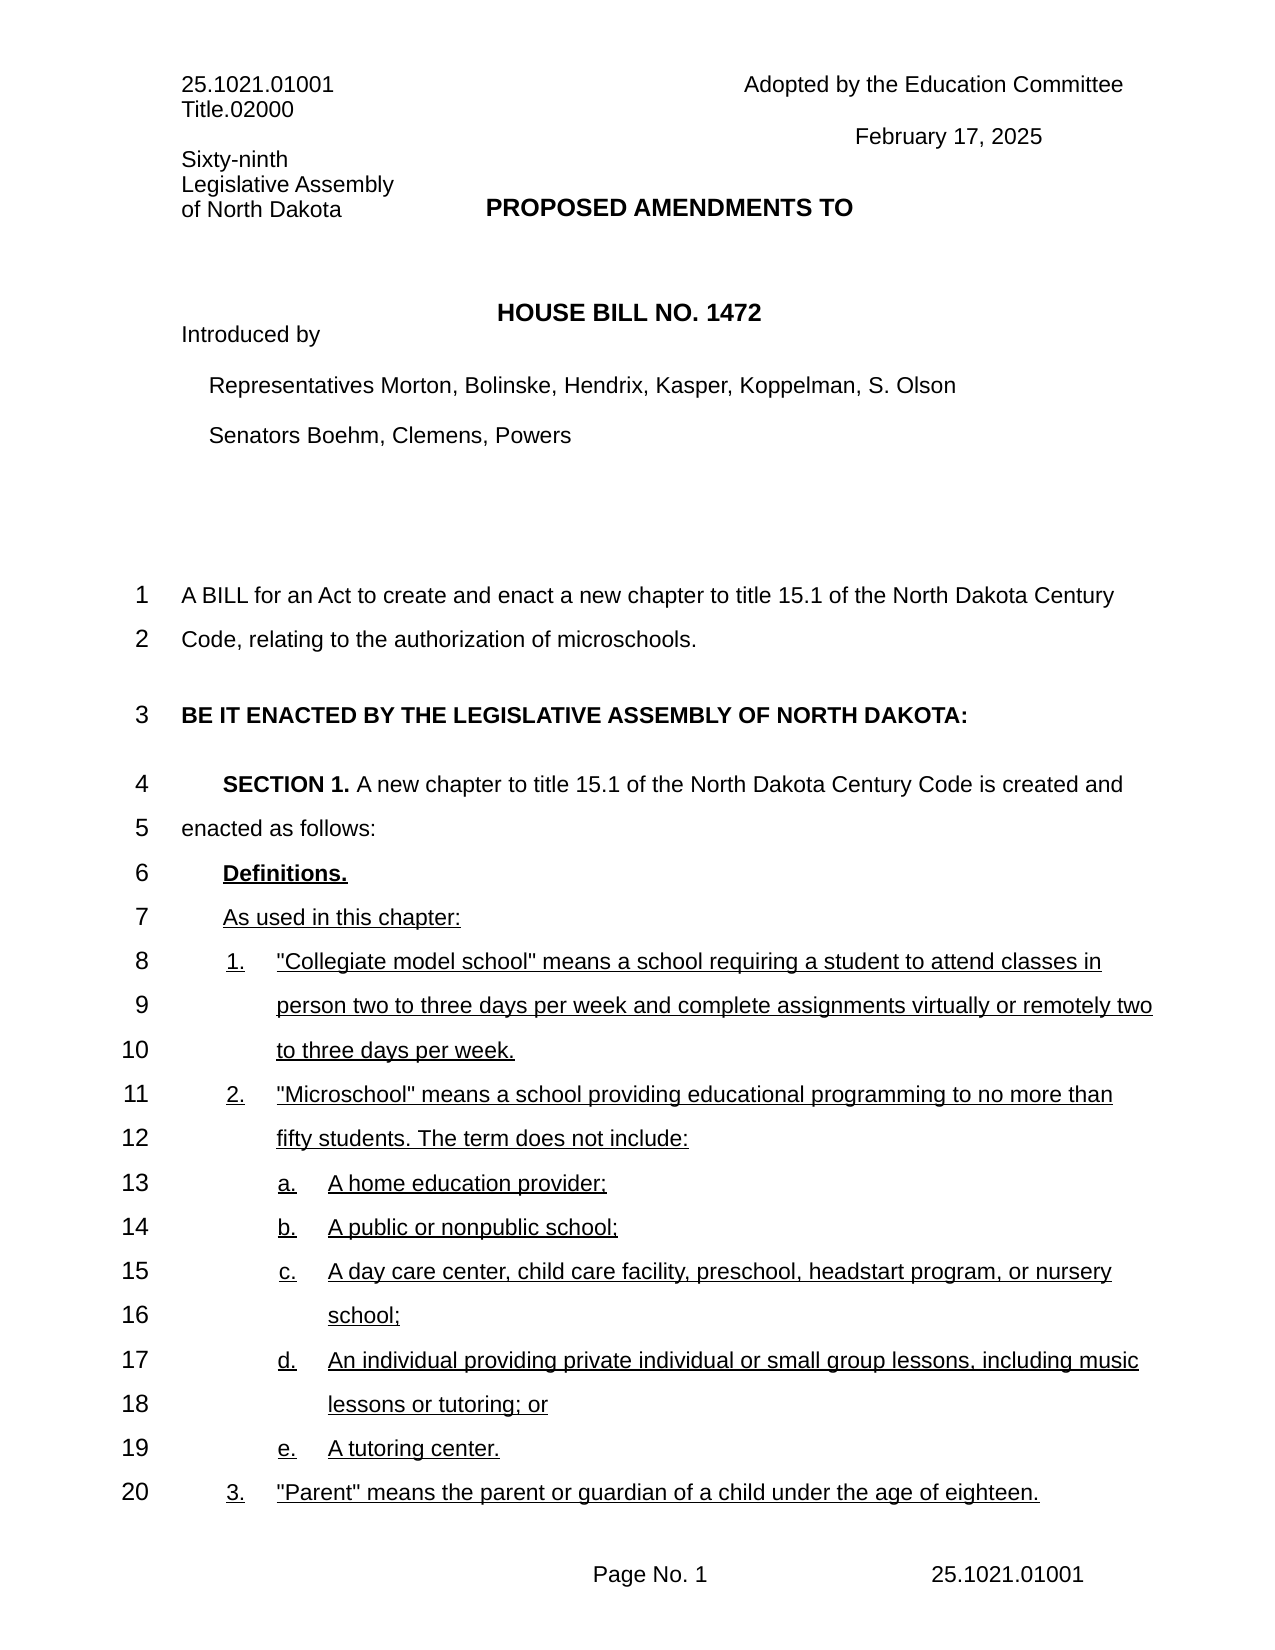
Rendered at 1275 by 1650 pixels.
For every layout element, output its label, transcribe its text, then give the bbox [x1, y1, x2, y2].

text c. A day care center, child care facility, preschool, headstart program, or nursery school; [181, 1244, 1154, 1333]
table_header 25.1021.01001 Title.02000 [181, 73, 744, 123]
text BE IT ENACTED BY THE LEGISLATIVE ASSEMBLY OF NORTH DAKOTA: [181, 688, 1154, 732]
text 2. "Microschool" means a school providing educational programming to no more than fifty students. The term does not include: [181, 1067, 1154, 1156]
text 1. "Collegiate model school" means a school requiring a student to attend classes in person two to three days per week and complete assignments virtually or remotely two to three days per week. [181, 934, 1154, 1067]
title PROPOSED AMENDMENTS TO [486, 192, 872, 221]
title House BILL NO. 1472 [490, 297, 762, 326]
text SECTION 1. A new chapter to title 15.1 of the North Dakota Century Code is created and enacted as follows: [181, 757, 1154, 846]
table_cell February 17, 2025 [744, 123, 1153, 173]
text 3. "Parent" means the parent or guardian of a child under the age of eighteen. [181, 1465, 1154, 1510]
text As used in this chapter: [181, 890, 1154, 934]
text Representatives Morton, Bolinske, Hendrix, Kasper, Koppelman, S. Olson [208, 375, 1154, 398]
table_cell Sixty-ninth [181, 123, 744, 173]
text d. An individual providing private individual or small group lessons, including music lessons or tutoring; or [181, 1333, 1154, 1421]
text b. A public or nonpublic school; [181, 1200, 1154, 1244]
text e. A tutoring center. [181, 1421, 1154, 1465]
text of North Dakota [181, 198, 1154, 223]
text Senators Boehm, Clemens, Powers [208, 425, 1154, 448]
text Introduced by [181, 323, 1154, 348]
text Legislative Assembly [181, 173, 1154, 198]
table_header Adopted by the Education Committee [744, 73, 1153, 123]
title A BILL for an Act to create and enact a new chapter to title 15.1 of the North Dakota Century Code, relating to the authorization of microschools. [181, 568, 1154, 657]
subtitle Definitions. [181, 846, 1154, 890]
text a. A home education provider; [181, 1156, 1154, 1200]
